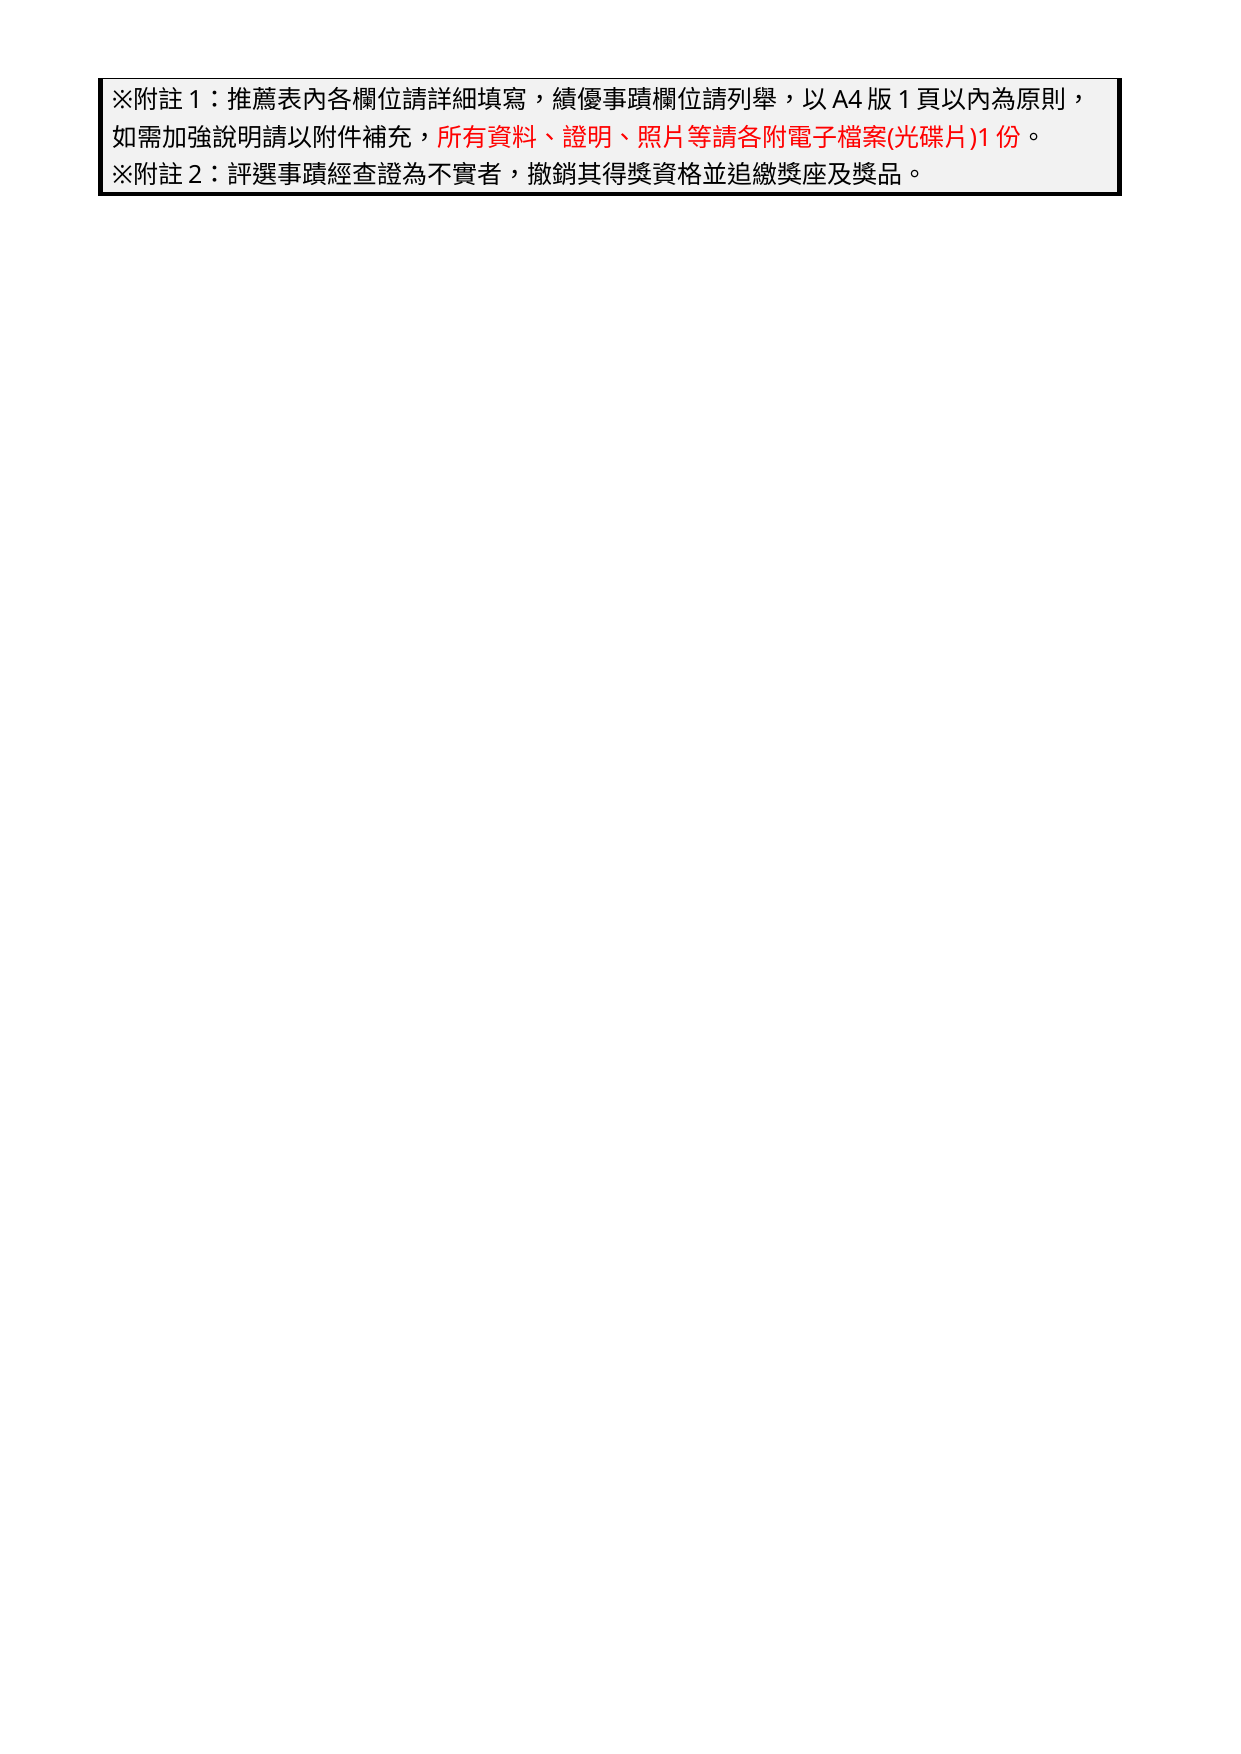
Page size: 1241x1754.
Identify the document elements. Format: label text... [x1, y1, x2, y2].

table_cell ※附註1：推薦表內各欄位請詳細填寫，績優事蹟欄位請列舉，以A4版1頁以內為原則，如需加強說明請以附件補充，所有資料、證明、照片等請各附電子檔案(光碟片)1份。 ※附註2：評選事蹟經查證為不實者，撤銷其得獎資格並追繳獎座及獎品。 [103, 79, 1117, 192]
